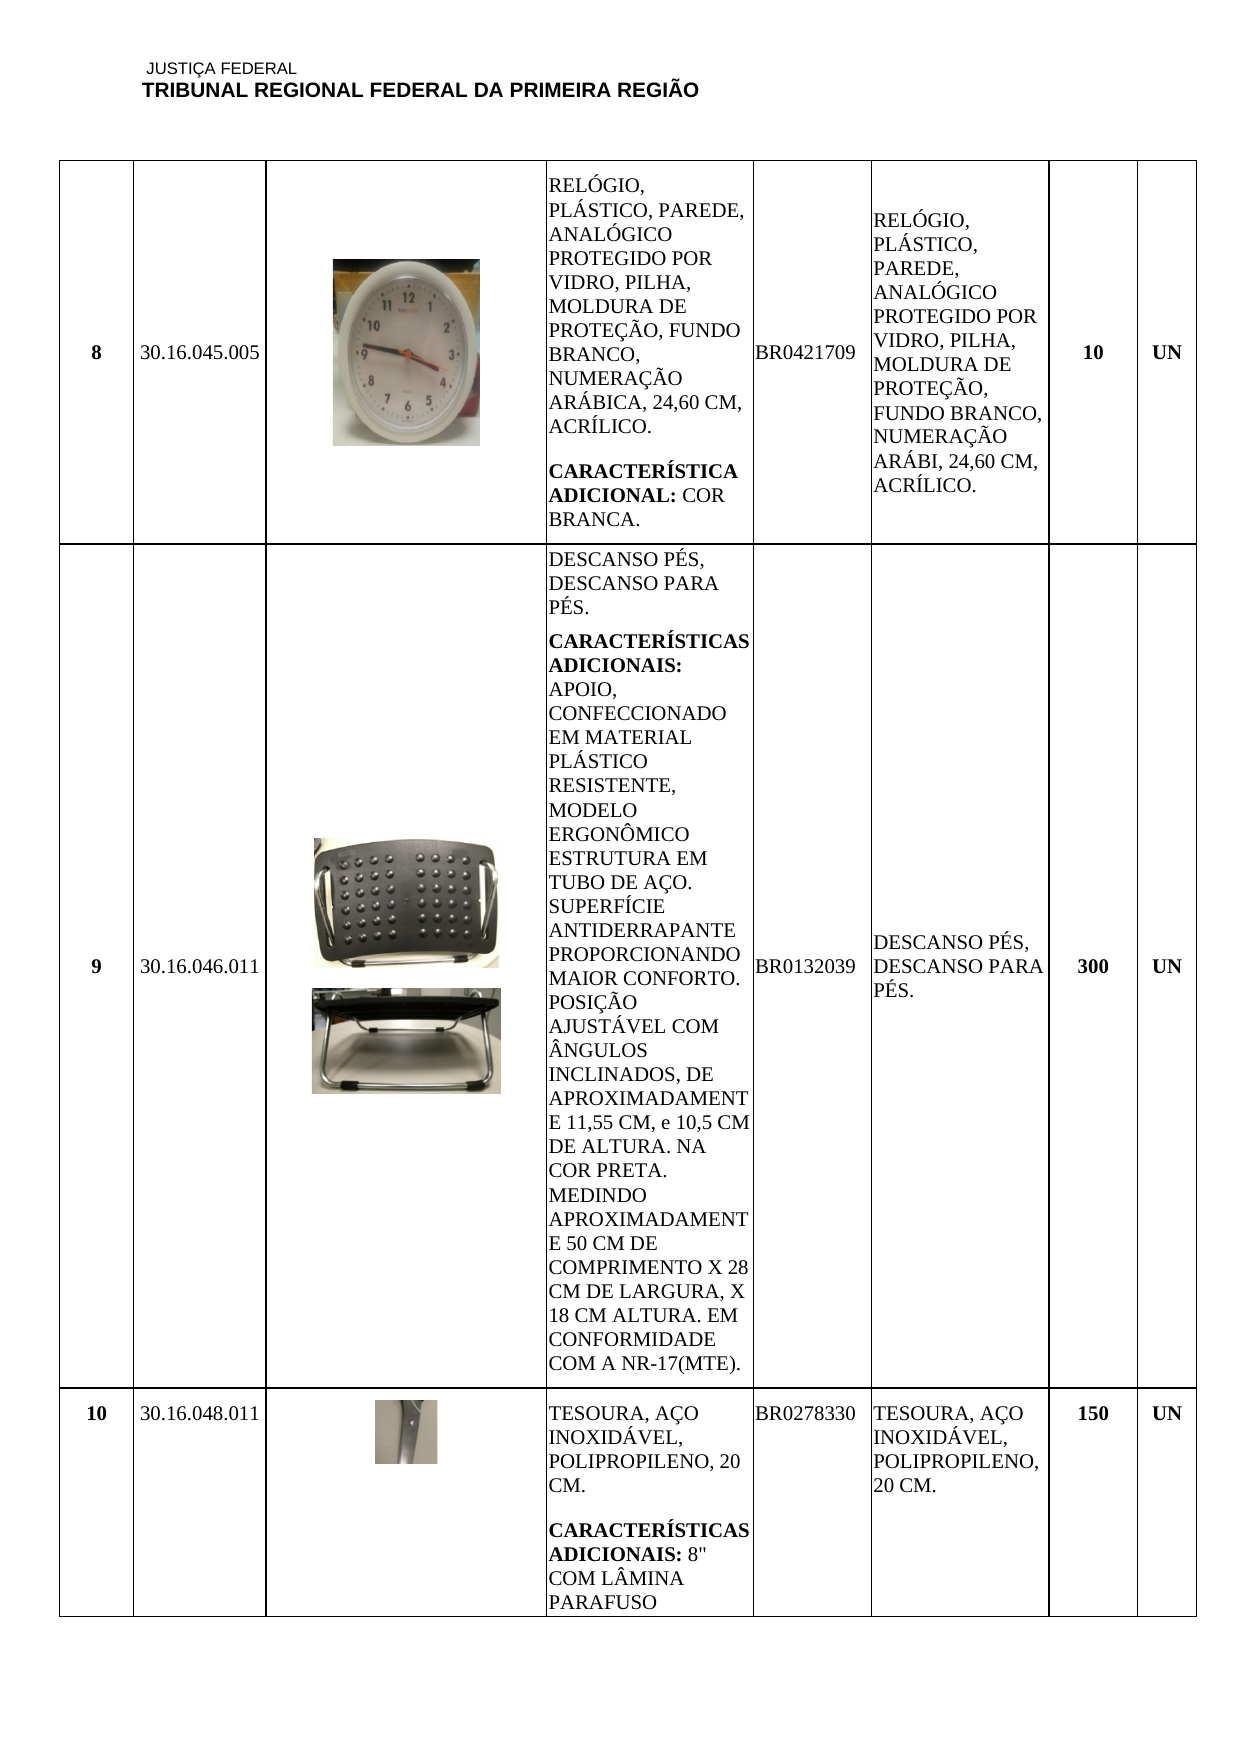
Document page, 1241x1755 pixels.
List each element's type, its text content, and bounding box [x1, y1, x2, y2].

table_cell BR0132039 [754, 545, 871, 554]
table_cell [267, 1389, 546, 1616]
table_cell RELÓGIO, PLÁSTICO, PAREDE, ANALÓGICO PROTEGIDO POR VIDRO, PILHA, MOLDURA DE PROTEÇÃO, FUNDO BRANCO, NUMERAÇÃO ARÁBI, 24,60 CM, ACRÍLICO. [872, 161, 1048, 543]
table_cell [267, 161, 546, 543]
table_cell TESOURA, AÇO INOXIDÁVEL, POLIPROPILENO, 20 CM. [872, 1389, 1048, 1616]
table_cell 150 [1050, 1389, 1137, 1616]
table_cell 300 [1050, 545, 1137, 1387]
table_cell DESCANSO PÉS, DESCANSO PARA PÉS. [872, 545, 1048, 1387]
table_cell BR0421709 [754, 161, 871, 543]
table_cell 10 [1050, 161, 1137, 543]
table_cell 8 [60, 161, 133, 543]
table_cell 30.16.046.011 [134, 545, 265, 1387]
table_cell 30.16.045.005 [134, 161, 265, 543]
table_cell TESOURA, AÇO INOXIDÁVEL, POLIPROPILENO, 20 CM. CARACTERÍSTICAS ADICIONAIS: 8" COM LÂMINA PARAFUSO [547, 1389, 753, 1616]
table_cell UN [1138, 161, 1196, 543]
table_cell 9 [60, 545, 133, 1387]
table_cell BR0278330 [754, 1389, 871, 1616]
table_cell 10 [60, 1389, 133, 1616]
table_cell RELÓGIO, PLÁSTICO, PAREDE, ANALÓGICO PROTEGIDO POR VIDRO, PILHA, MOLDURA DE PROTEÇÃO, FUNDO BRANCO, NUMERAÇÃO ARÁBICA, 24,60 CM, ACRÍLICO. CARACTERÍSTICA ADICIONAL: COR BRANCA. [547, 161, 753, 543]
table_cell [267, 545, 546, 1387]
table_cell 30.16.048.011 [134, 1389, 265, 1616]
table_cell BR0132039 [754, 1331, 871, 1387]
table_cell UN [1138, 1389, 1196, 1616]
table_cell UN [1138, 545, 1196, 1387]
table_cell DESCANSO PÉS, DESCANSO PARA PÉS. CARACTERÍSTICAS ADICIONAIS: APOIO, CONFECCIONADO EM MATERIAL PLÁSTICO RESISTENTE, MODELO ERGONÔMICO ESTRUTURA EM TUBO DE AÇO. SUPERFÍCIE ANTIDERRAPANTE PROPORCIONANDO MAIOR CONFORTO. POSIÇÃO AJUSTÁVEL COM ÂNGULOS INCLINADOS, DE APROXIMADAMENTE 11,55 CM, e 10,5 CM DE ALTURA. NA COR PRETA. MEDINDO APROXIMADAMENTE 50 CM DE COMPRIMENTO X 28 CM DE LARGURA, X 18 CM ALTURA. EM CONFORMIDADE COM A NR-17(MTE). [547, 1331, 753, 1387]
